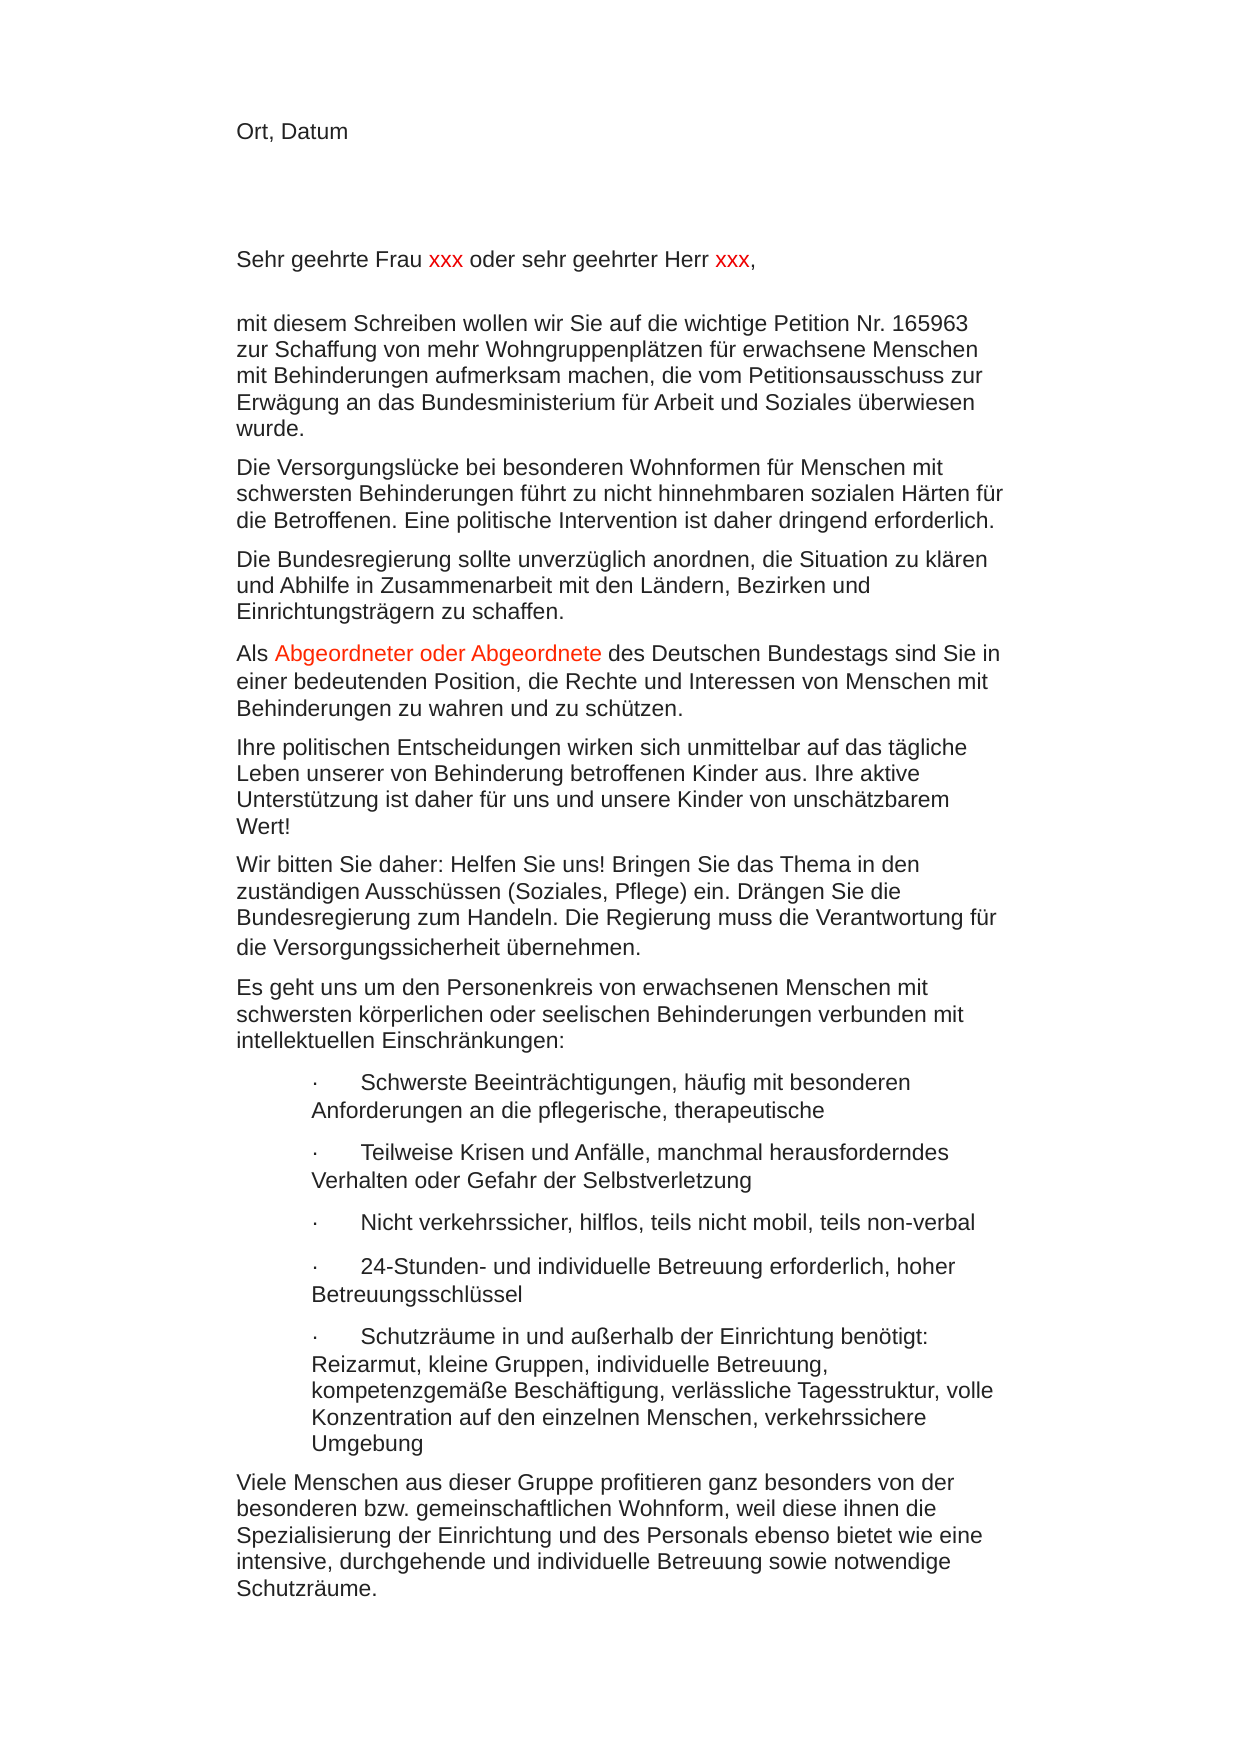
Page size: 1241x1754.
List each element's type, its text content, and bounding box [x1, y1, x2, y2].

text mit diesem Schreiben wollen wir Sie auf die wichtige Petition Nr. 165963 zur Schaffung von mehr Wohngruppenplätzen für erwachsene Menschen mit Behinderungen aufmerksam machen, die vom Petitionsausschuss zur Erwägung an das Bundesministerium für Arbeit und Soziales überwiesen wurde. [236, 310, 1004, 441]
text Sehr geehrte Frau xxx oder sehr geehrter Herr xxx, [236, 246, 1004, 272]
text Viele Menschen aus dieser Gruppe profitieren ganz besonders von der besonderen bzw. gemeinschaftlichen Wohnform, weil diese ihnen die Spezialisierung der Einrichtung und des Personals ebenso bietet wie eine intensive, durchgehende und individuelle Betreuung sowie notwendige Schutzräume. [236, 1469, 1004, 1601]
text Ort, Datum [236, 118, 1004, 144]
text · Nicht verkehrssicher, hilflos, teils nicht mobil, teils non-verbal [311, 1206, 1004, 1237]
text · Schwerste Beeinträchtigungen, häufig mit besonderen Anforderungen an die pflegerische, therapeutische [311, 1066, 1004, 1123]
text Als Abgeordneter oder Abgeordnete des Deutschen Bundestags sind Sie in einer bedeutenden Position, die Rechte und Interessen von Menschen mit Behinderungen zu wahren und zu schützen. [236, 637, 1004, 721]
text · 24-Stunden- und individuelle Betreuung erforderlich, hoher Betreuungsschlüssel [311, 1250, 1004, 1307]
text Wir bitten Sie daher: Helfen Sie uns! Bringen Sie das Thema in den zuständigen Ausschüssen (Soziales, Pflege) ein. Drängen Sie die Bundesregierung zum Handeln. Die Regierung muss die Verantwortung für die Versorgungssicherheit übernehmen. [236, 851, 1004, 962]
text Die Bundesregierung sollte unverzüglich anordnen, die Situation zu klären und Abhilfe in Zusammenarbeit mit den Ländern, Bezirken und Einrichtungsträgern zu schaffen. [236, 546, 1004, 624]
text Ihre politischen Entscheidungen wirken sich unmittelbar auf das tägliche Leben unserer von Behinderung betroffenen Kinder aus. Ihre aktive Unterstützung ist daher für uns und unsere Kinder von unschätzbarem Wert! [236, 733, 1004, 839]
text Es geht uns um den Personenkreis von erwachsenen Menschen mit schwersten körperlichen oder seelischen Behinderungen verbunden mit intellektuellen Einschränkungen: [236, 974, 1004, 1053]
text Die Versorgungslücke bei besonderen Wohnformen für Menschen mit schwersten Behinderungen führt zu nicht hinnehmbaren sozialen Härten für die Betroffenen. Eine politische Intervention ist daher dringend erforderlich. [236, 454, 1004, 533]
text · Teilweise Krisen und Anfälle, manchmal herausforderndes Verhalten oder Gefahr der Selbstverletzung [311, 1136, 1004, 1193]
text · Schutzräume in und außerhalb der Einrichtung benötigt: Reizarmut, kleine Gruppen, individuelle Betreuung, kompetenzgemäße Beschäftigung, verlässliche Tagesstruktur, volle Konzentration auf den einzelnen Menschen, verkehrssichere Umgebung [311, 1320, 1004, 1457]
